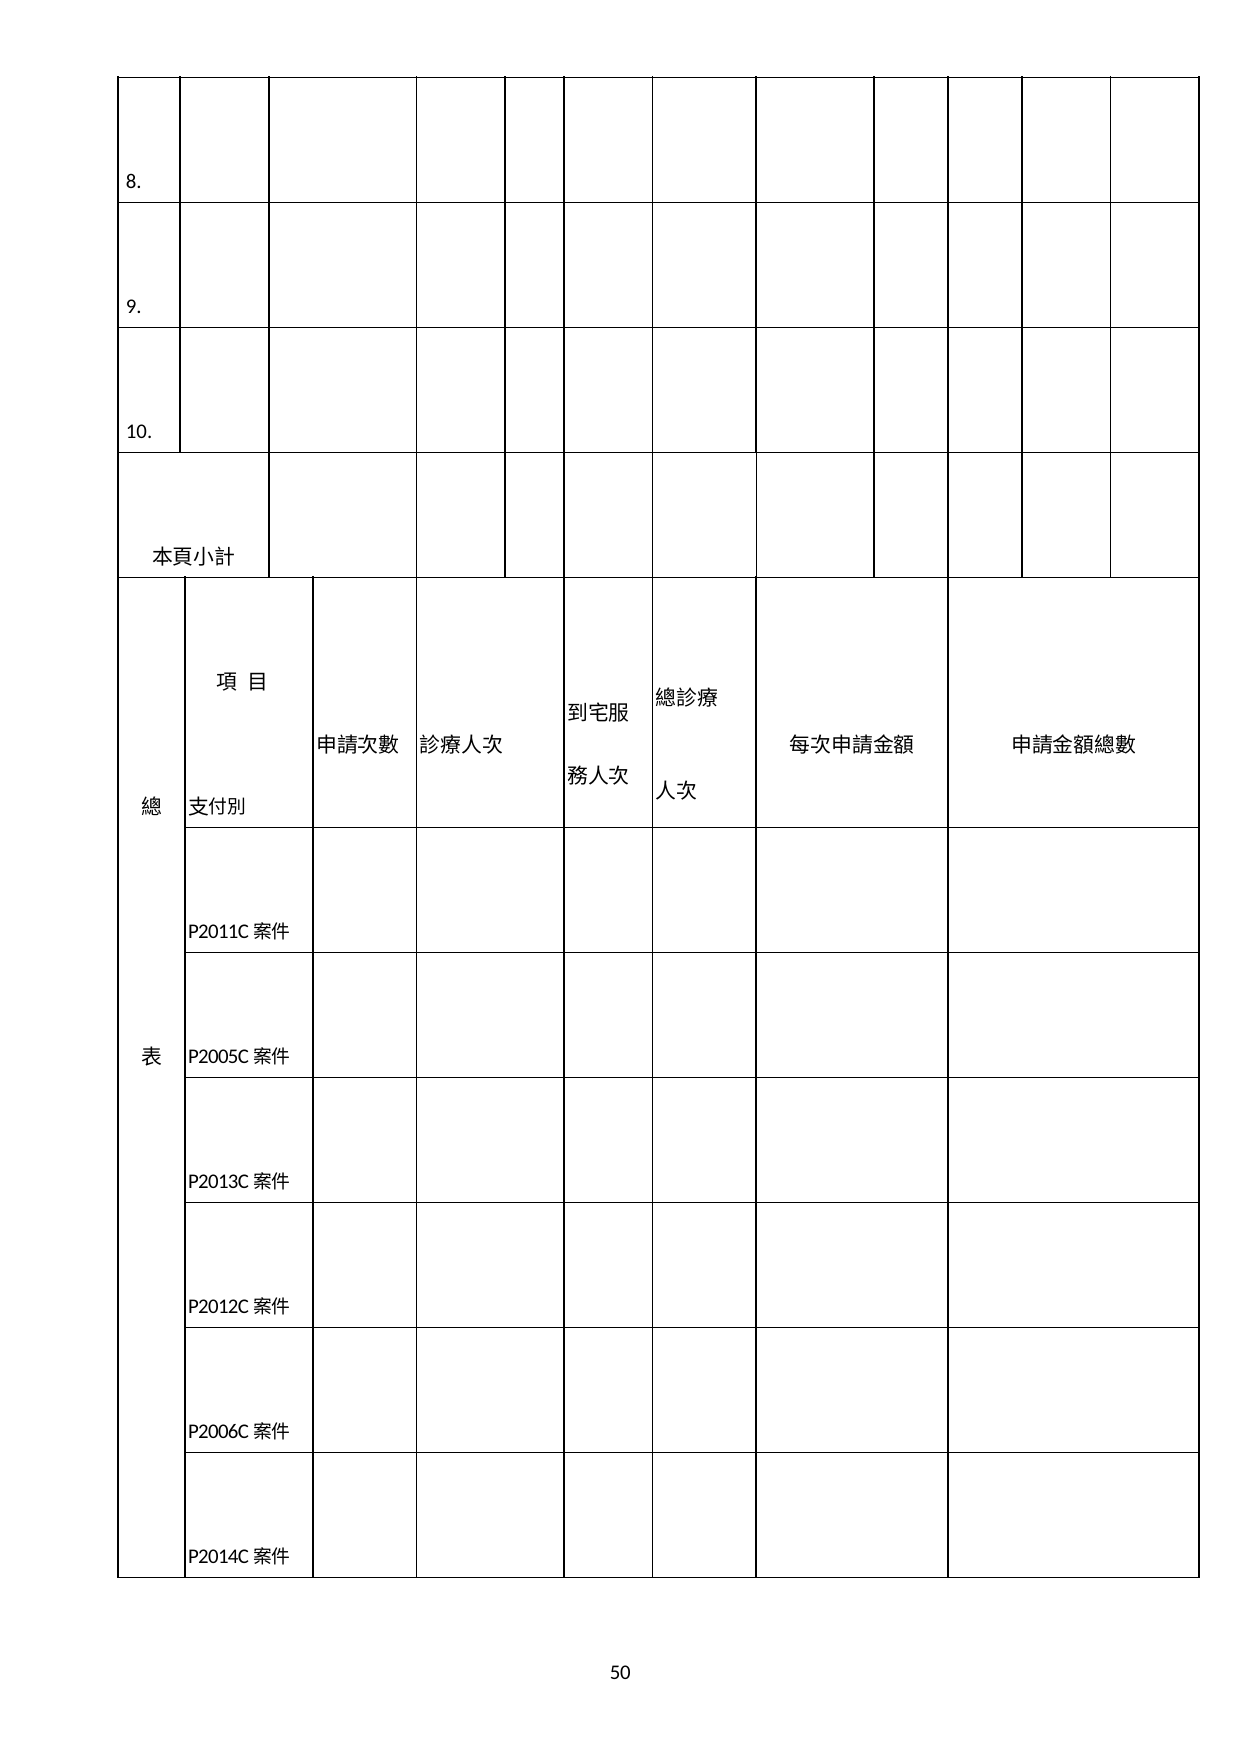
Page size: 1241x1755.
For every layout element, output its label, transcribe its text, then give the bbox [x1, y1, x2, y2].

table_cell [1023, 453, 1110, 576]
table_cell [314, 953, 416, 1076]
table_cell P2005C案件 [186, 953, 312, 1076]
table_cell [757, 1078, 947, 1201]
table_cell [417, 78, 504, 201]
table_cell [314, 1453, 416, 1576]
table_cell [949, 78, 1021, 201]
table_cell 8. [119, 78, 179, 201]
table_cell 總診療 人次 [653, 578, 755, 826]
table_cell [757, 1328, 947, 1451]
table_cell [875, 328, 947, 451]
table_cell [565, 328, 652, 451]
table_cell [949, 203, 1021, 326]
table_cell [565, 203, 652, 326]
table_cell [949, 1453, 1198, 1576]
table_cell [875, 78, 947, 201]
table_cell [653, 1078, 755, 1201]
table_cell [653, 828, 755, 951]
table_cell [417, 828, 563, 951]
table_cell [757, 953, 947, 1076]
table_cell [417, 328, 504, 451]
table_cell [1111, 328, 1198, 451]
table_cell 項 目 支付別 [186, 578, 312, 826]
table_cell [417, 1453, 563, 1576]
table_cell [506, 328, 563, 451]
table_cell [506, 78, 563, 201]
table_cell [875, 203, 947, 326]
table_cell 9. [119, 203, 179, 326]
table_cell [565, 1453, 652, 1576]
table_cell [270, 203, 416, 326]
table_cell [417, 1203, 563, 1326]
table_cell P2006C案件 [186, 1328, 312, 1451]
table_cell [314, 1203, 416, 1326]
table_cell 申請金額總數 [949, 578, 1198, 826]
table_cell [757, 453, 873, 576]
table_cell [653, 1203, 755, 1326]
table_cell [417, 453, 504, 576]
table_cell [1111, 78, 1198, 201]
table_cell 申請次數 [314, 578, 416, 826]
table_cell [314, 828, 416, 951]
table_cell [565, 828, 652, 951]
table_cell [949, 1328, 1198, 1451]
table_cell [565, 1203, 652, 1326]
table_cell P2012C案件 [186, 1203, 312, 1326]
table_cell [270, 78, 416, 201]
table_cell [949, 1078, 1198, 1201]
table_cell [653, 328, 755, 451]
table_cell [417, 953, 563, 1076]
table_cell [181, 203, 268, 326]
table_cell [506, 203, 563, 326]
table_cell [757, 828, 947, 951]
table_cell [653, 1328, 755, 1451]
table_cell [417, 1078, 563, 1201]
table_cell [417, 1328, 563, 1451]
table_cell [314, 1328, 416, 1451]
table_cell [417, 203, 504, 326]
table_cell [1111, 453, 1198, 576]
table_cell P2011C案件 [186, 828, 312, 951]
table_cell [949, 328, 1021, 451]
table_cell [653, 203, 755, 326]
table_cell [949, 953, 1198, 1076]
table_cell [653, 953, 755, 1076]
table_cell [565, 453, 652, 576]
table_cell [949, 828, 1198, 951]
table_cell [1023, 203, 1110, 326]
table_cell [270, 328, 416, 451]
table_cell [565, 78, 652, 201]
table_cell [506, 453, 563, 576]
table_cell [181, 328, 268, 451]
table_cell [653, 78, 755, 201]
table_cell 10. [119, 328, 179, 451]
table_cell [565, 1078, 652, 1201]
table_cell [875, 453, 947, 576]
table_cell [270, 453, 416, 576]
table_cell [949, 453, 1021, 576]
table_cell [653, 453, 756, 576]
table_cell [1111, 203, 1198, 326]
table_cell [757, 328, 873, 451]
table_cell [565, 1328, 652, 1451]
table_cell [1023, 328, 1110, 451]
table_cell [757, 1453, 947, 1576]
table_cell 每次申請金額 [757, 578, 947, 826]
table_cell [949, 1203, 1198, 1326]
table_cell [181, 78, 268, 201]
table_cell 到宅服務人次 [565, 578, 652, 826]
table_cell [1023, 78, 1110, 201]
table_cell [314, 1078, 416, 1201]
table_cell [565, 953, 652, 1076]
table_cell 總 表 [119, 578, 184, 1576]
table_cell [757, 1203, 947, 1326]
table_cell [757, 78, 873, 201]
table_cell 診療人次 [417, 578, 563, 826]
table_cell [653, 1453, 755, 1576]
table_cell 本頁小計 [119, 453, 268, 576]
table_cell P2014C案件 [186, 1453, 312, 1576]
table_cell P2013C案件 [186, 1078, 312, 1201]
table_cell [757, 203, 873, 326]
